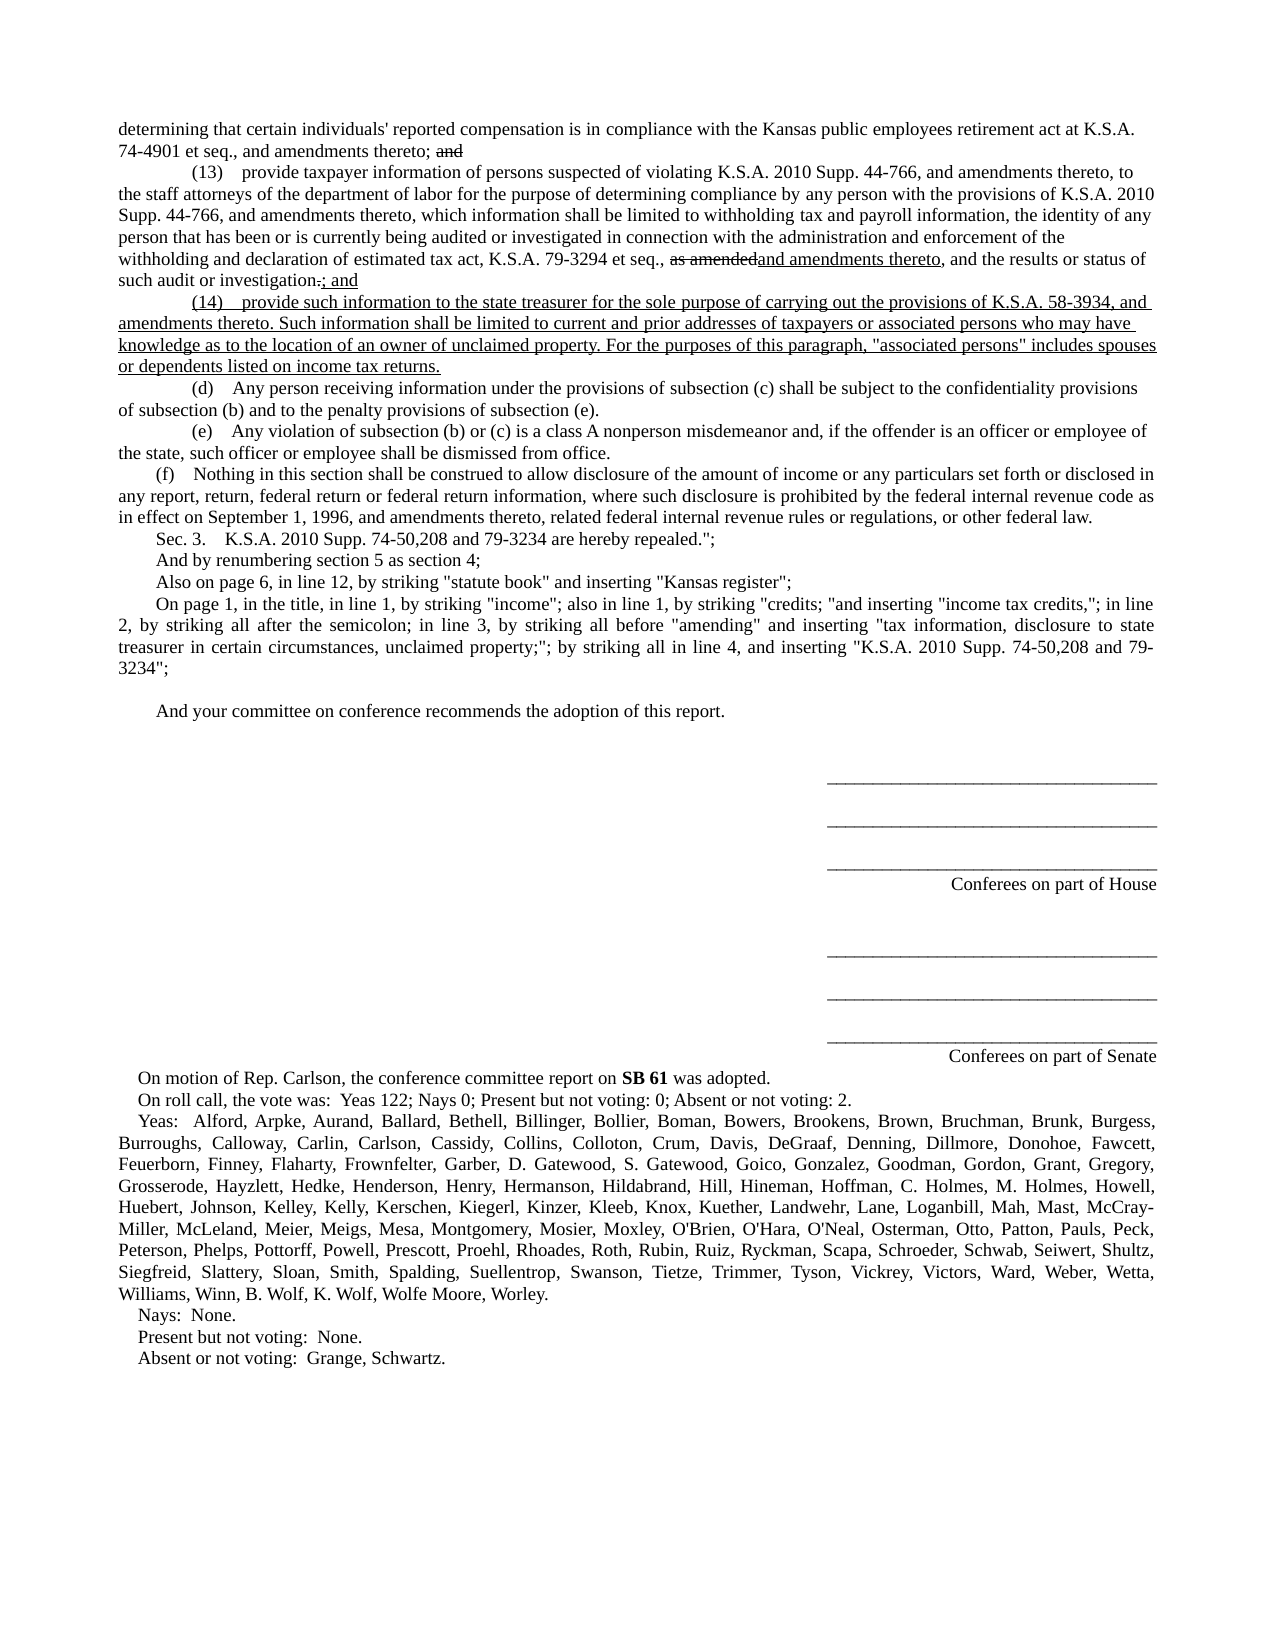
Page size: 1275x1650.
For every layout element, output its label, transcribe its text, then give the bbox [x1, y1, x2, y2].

text Sec. 3. K.S.A. 2010 Supp. 74-50,208 and 79-3234 are hereby repealed."; [118, 528, 1157, 549]
text And your committee on conference recommends the adoption of this report. [118, 700, 1157, 722]
text Nays: None. [118, 1304, 1157, 1326]
text Absent or not voting: Grange, Schwartz. [118, 1347, 1157, 1369]
text (f) Nothing in this section shall be construed to allow disclosure of the amount of income or any particulars set forth or disclosed in any report, return, federal return or federal return information, where such disclosure is prohibited by the federal internal revenue code as in effect on September 1, 1996, and amendments thereto, related federal internal revenue rules or regulations, or other federal law. [118, 463, 1157, 528]
text (e) Any violation of subsection (b) or (c) is a class A nonperson misdemeanor and, if the offender is an officer or employee of the state, such officer or employee shall be dismissed from office. [118, 420, 1157, 463]
text On roll call, the vote was: Yeas 122; Nays 0; Present but not voting: 0; Absent or not voting: 2. [118, 1088, 1157, 1110]
text (13) provide taxpayer information of persons suspected of violating K.S.A. 2010 Supp. 44-766, and amendments thereto, to the staff attorneys of the department of labor for the purpose of determining compliance by any person with the provisions of K.S.A. 2010 Supp. 44-766, and amendments thereto, which information shall be limited to withholding tax and payroll information, the identity of any person that has been or is currently being audited or investigated in connection with the administration and enforcement of the withholding and declaration of estimated tax act, K.S.A. 79-3294 et seq., as amendedand amendments thereto, and the results or status of such audit or investigation.; and [118, 161, 1157, 291]
text (14) provide such information to the state treasurer for the sole purpose of carrying out the provisions of K.S.A. 58-3934, and amendments thereto. Such information shall be limited to current and prior addresses of taxpayers or associated persons who may have knowledge as to the location of an owner of unclaimed property. For the purposes of this paragraph, "associated persons" includes spouses [118, 291, 1157, 352]
text Conferees on part of Senate [118, 1045, 1157, 1067]
text Present but not voting: None. [118, 1326, 1157, 1347]
text On page 1, in the title, in line 1, by striking "income"; also in line 1, by striking "credits; "and inserting "income tax credits,"; in line 2, by striking all after the semicolon; in line 3, by striking all before "amending" and inserting "tax information, disclosure to state treasurer in certain circumstances, unclaimed property;"; by striking all in line 4, and inserting "K.S.A. 2010 Supp. 74-50,208 and 79-3234"; [118, 592, 1157, 679]
text And by renumbering section 5 as section 4; [118, 549, 1157, 571]
text Conferees on part of House [118, 873, 1157, 894]
text (d) Any person receiving information under the provisions of subsection (c) shall be subject to the confidentiality provisions of subsection (b) and to the penalty provisions of subsection (e). [118, 377, 1157, 420]
text determining that certain individuals' reported compensation is in compliance with the Kansas public employees retirement act at K.S.A. 74-4901 et seq., and amendments thereto; and [118, 118, 1157, 161]
text or dependents listed on income tax returns. [118, 353, 1157, 377]
text On motion of Rep. Carlson, the conference committee report on SB 61 was adopted. [118, 1067, 1157, 1088]
text Also on page 6, in line 12, by striking "statute book" and inserting "Kansas register"; [118, 571, 1157, 592]
text Yeas: Alford, Arpke, Aurand, Ballard, Bethell, Billinger, Bollier, Boman, Bowers, Brookens, Brown, Bruchman, Brunk, Burgess, Burroughs, Calloway, Carlin, Carlson, Cassidy, Collins, Colloton, Crum, Davis, DeGraaf, Denning, Dillmore, Donohoe, Fawcett, Feuerborn, Finney, Flaharty, Frownfelter, Garber, D. Gatewood, S. Gatewood, Goico, Gonzalez, Goodman, Gordon, Grant, Gregory, Grosserode, Hayzlett, Hedke, Henderson, Henry, Hermanson, Hildabrand, Hill, Hineman, Hoffman, C. Holmes, M. Holmes, Howell, Huebert, Johnson, Kelley, Kelly, Kerschen, Kiegerl, Kinzer, Kleeb, Knox, Kuether, Landwehr, Lane, Loganbill, Mah, Mast, McCray-Miller, McLeland, Meier, Meigs, Mesa, Montgomery, Mosier, Moxley, O'Brien, O'Hara, O'Neal, Osterman, Otto, Patton, Pauls, Peck, Peterson, Phelps, Pottorff, Powell, Prescott, Proehl, Rhoades, Roth, Rubin, Ruiz, Ryckman, Scapa, Schroeder, Schwab, Seiwert, Shultz, Siegfreid, Slattery, Sloan, Smith, Spalding, Suellentrop, Swanson, Tietze, Trimmer, Tyson, Vickrey, Victors, Ward, Weber, Wetta, Williams, Winn, B. Wolf, K. Wolf, Wolfe Moore, Worley. [118, 1110, 1157, 1304]
